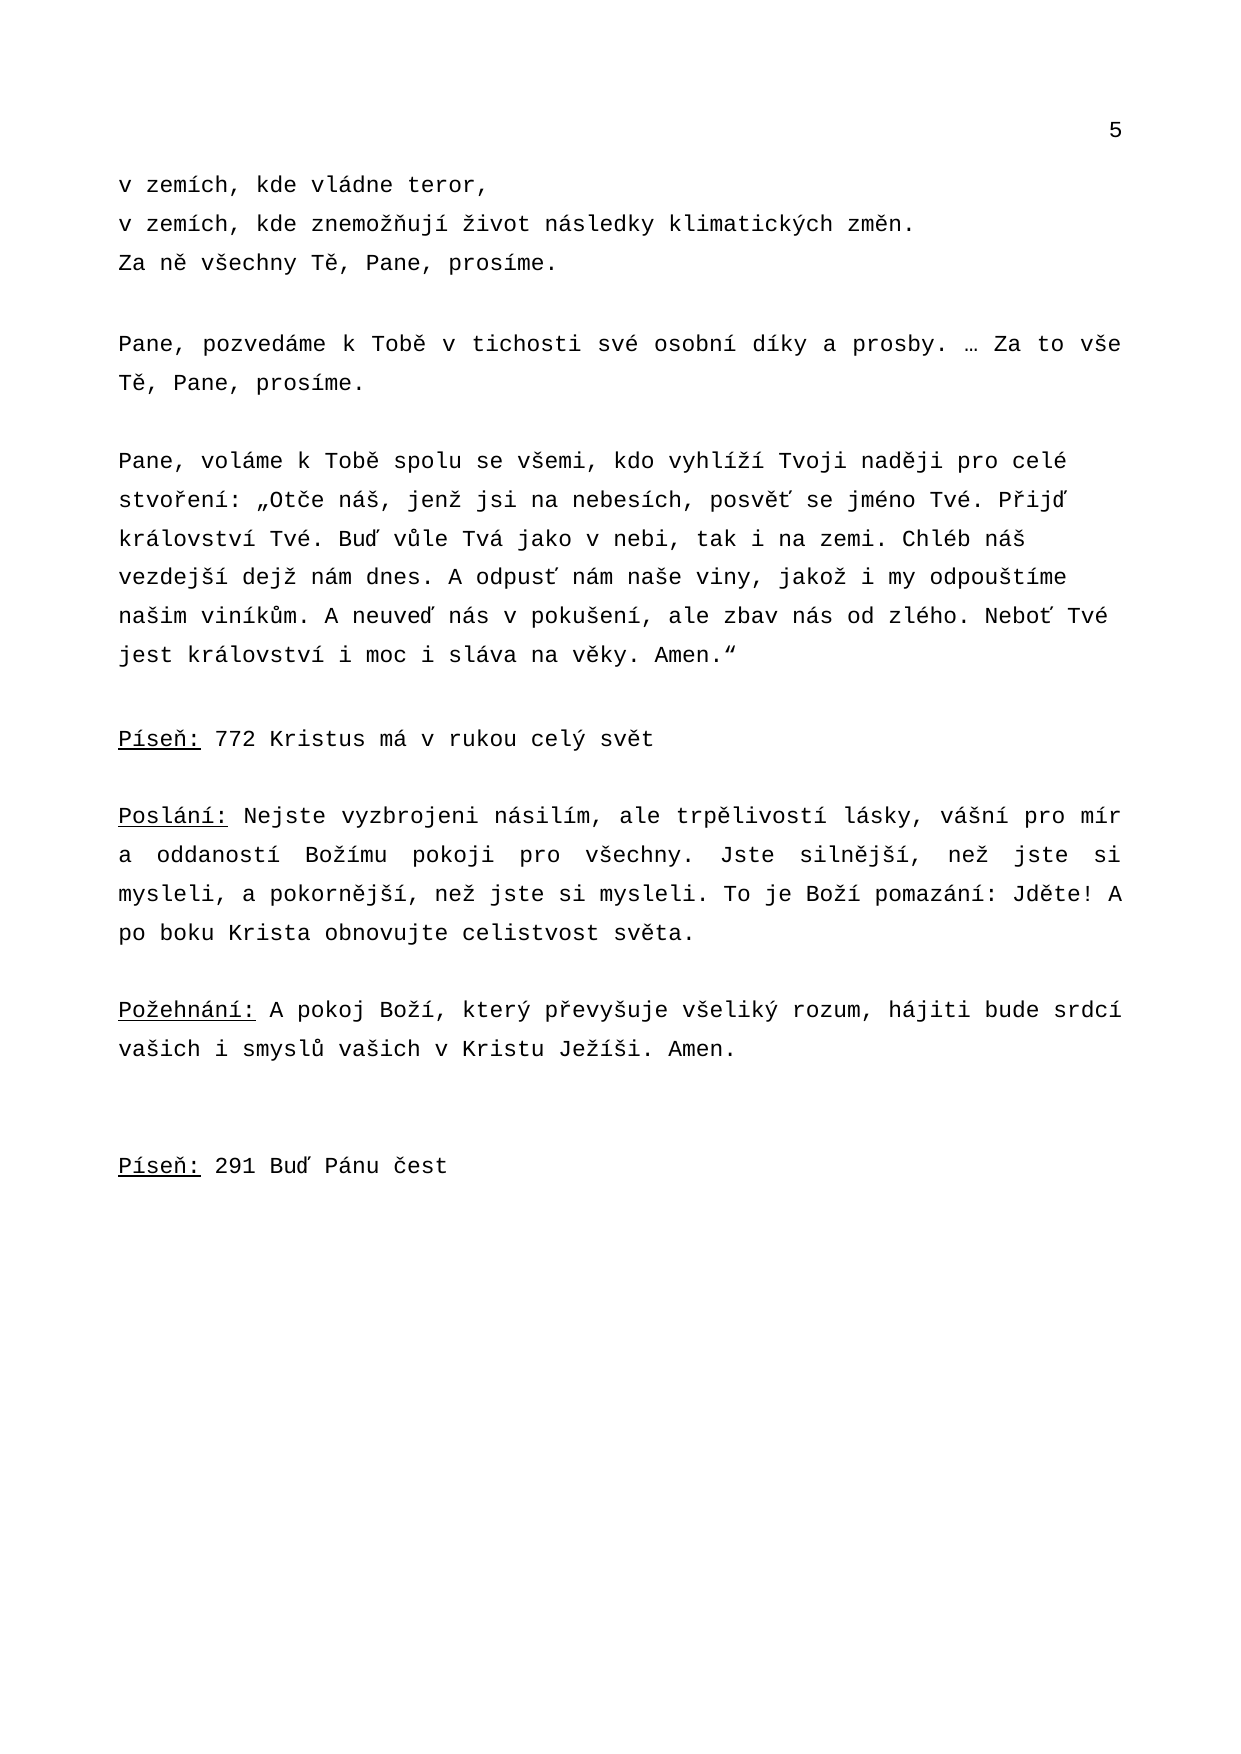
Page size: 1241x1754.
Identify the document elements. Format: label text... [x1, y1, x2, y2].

text Píseň: 291 Buď Pánu čest [118, 1154, 1122, 1180]
text Píseň: 772 Kristus má v rukou celý svět [118, 727, 1122, 753]
text v zemích, kde znemožňují život následky klimatických změn. [118, 212, 1122, 238]
text Poslání: Nejste vyzbrojeni násilím, ale trpělivostí lásky, vášní pro mír a oddaností Božímu pokoji pro všechny. Jste silnější, než jste si mysleli, a pokornější, než jste si mysleli. To je Boží pomazání: Jděte! A po boku Krista obnovujte celistvost světa. [118, 804, 1122, 947]
text vašich i smyslů vašich v Kristu Ježíši. Amen. [118, 1038, 1122, 1102]
text Za ně všechny Tě, Pane, prosíme. [118, 251, 1122, 277]
text Požehnání: A pokoj Boží, který převyšuje všeliký rozum, hájiti bude srdcí [118, 999, 1122, 1025]
text Pane, pozvedáme k Tobě v tichosti své osobní díky a prosby. … Za to vše Tě, Pane, prosíme. [118, 333, 1122, 397]
text Pane, voláme k Tobě spolu se všemi, kdo vyhlíží Tvoji naději pro celé stvoření: „Otče náš, jenž jsi na nebesích, posvěť se jméno Tvé. Přijď království Tvé. Buď vůle Tvá jako v nebi, tak i na zemi. Chléb náš vezdejší dejž nám dnes. A odpusť nám naše viny, jakož i my odpouštíme našim viníkům. A neuveď nás v pokušení, ale zbav nás od zlého. Neboť Tvé jest království i moc i sláva na věky. Amen.“ [118, 449, 1122, 712]
text v zemích, kde vládne teror, [118, 173, 1122, 199]
